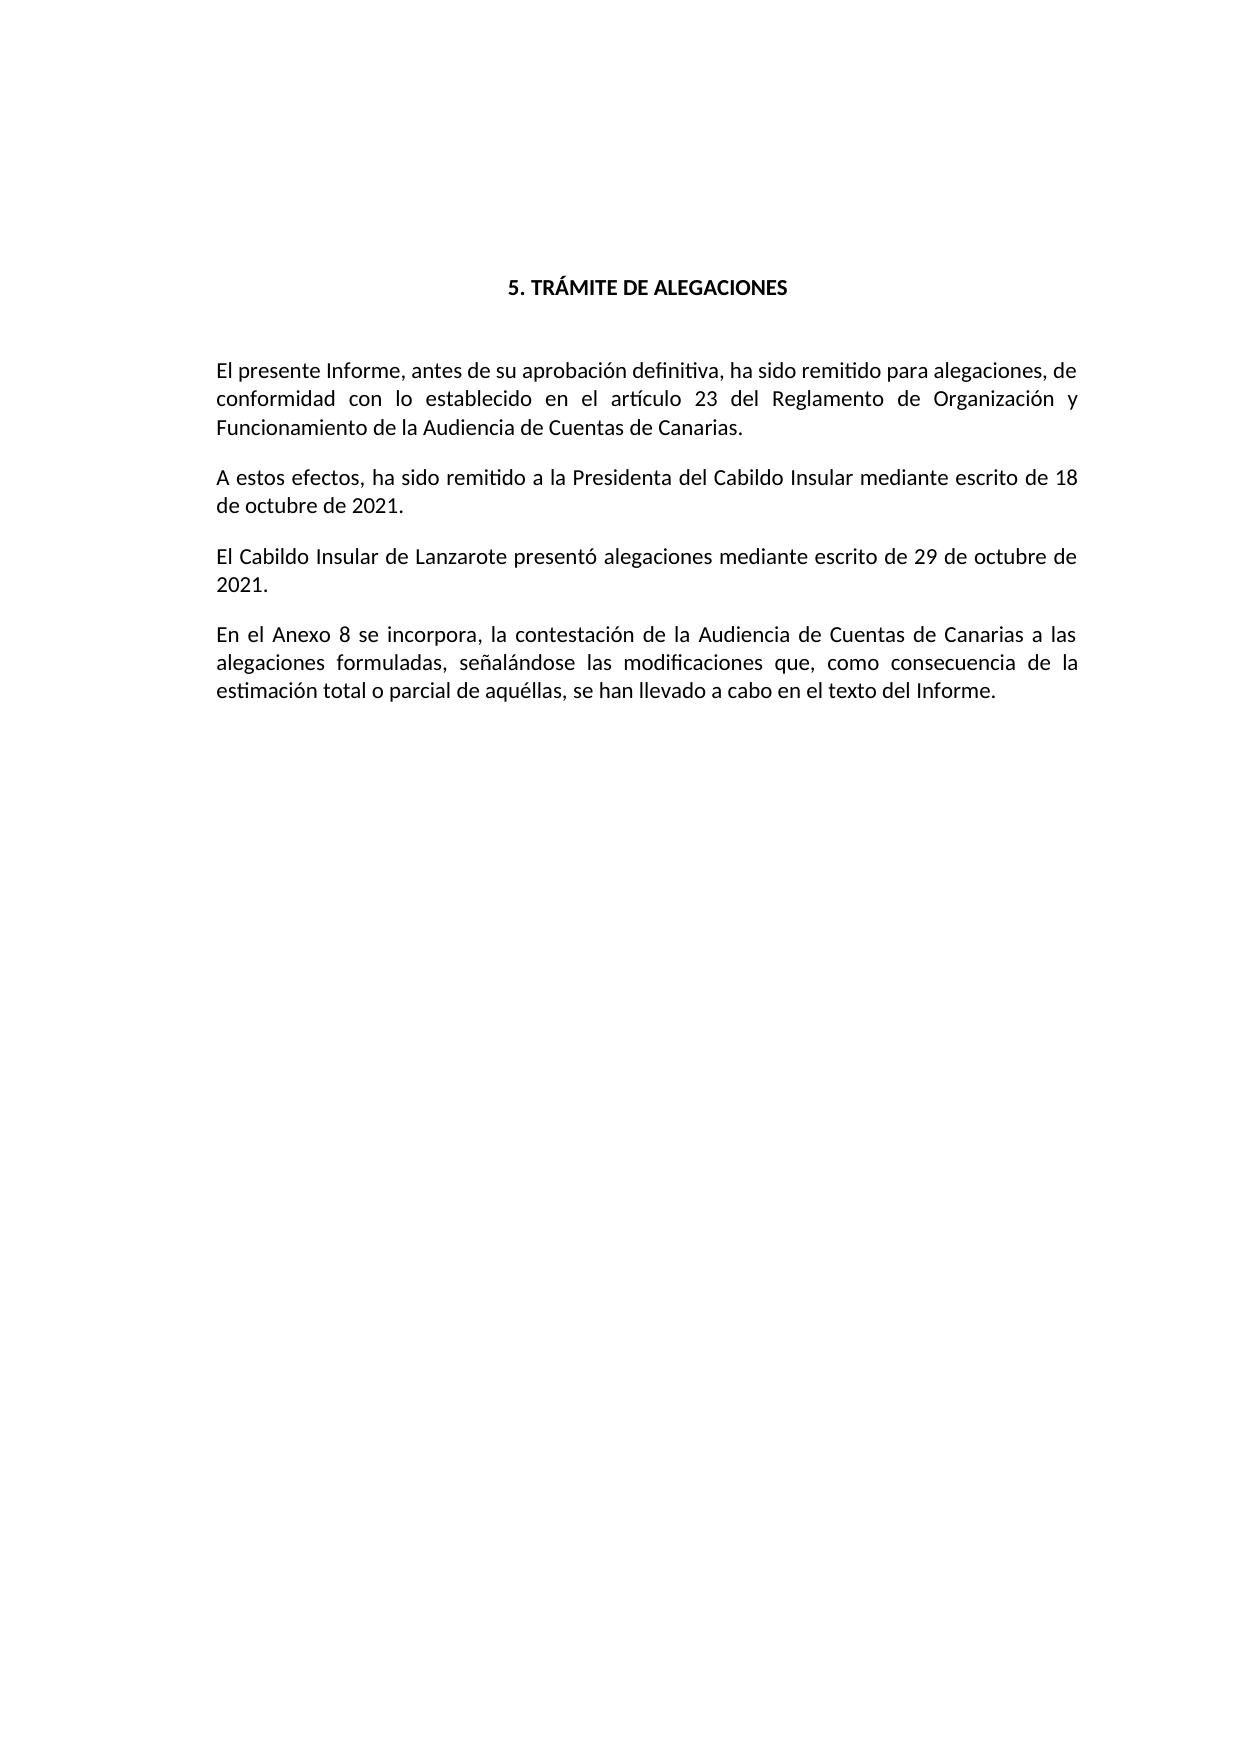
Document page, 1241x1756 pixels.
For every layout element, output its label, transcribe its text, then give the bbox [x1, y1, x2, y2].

text El presente Informe, antes de su aprobación definitiva, ha sido remitido para alegaciones, de conformidad con lo establecido en el artículo 23 del Reglamento de Organización y Funcionamiento de la Audiencia de Cuentas de Canarias. [216, 357, 1078, 441]
text En el Anexo 8 se incorpora, la contestación de la Audiencia de Cuentas de Canarias a las alegaciones formuladas, señalándose las modificaciones que, como consecuencia de la estimación total o parcial de aquéllas, se han llevado a cabo en el texto del Informe. [216, 620, 1078, 704]
text A estos efectos, ha sido remitido a la Presidenta del Cabildo Insular mediante escrito de 18 de octubre de 2021. [216, 463, 1078, 519]
subtitle TRÁMITE DE ALEGACIONES [508, 273, 1201, 301]
text El Cabildo Insular de Lanzarote presentó alegaciones mediante escrito de 29 de octubre de 2021. [216, 542, 1078, 598]
